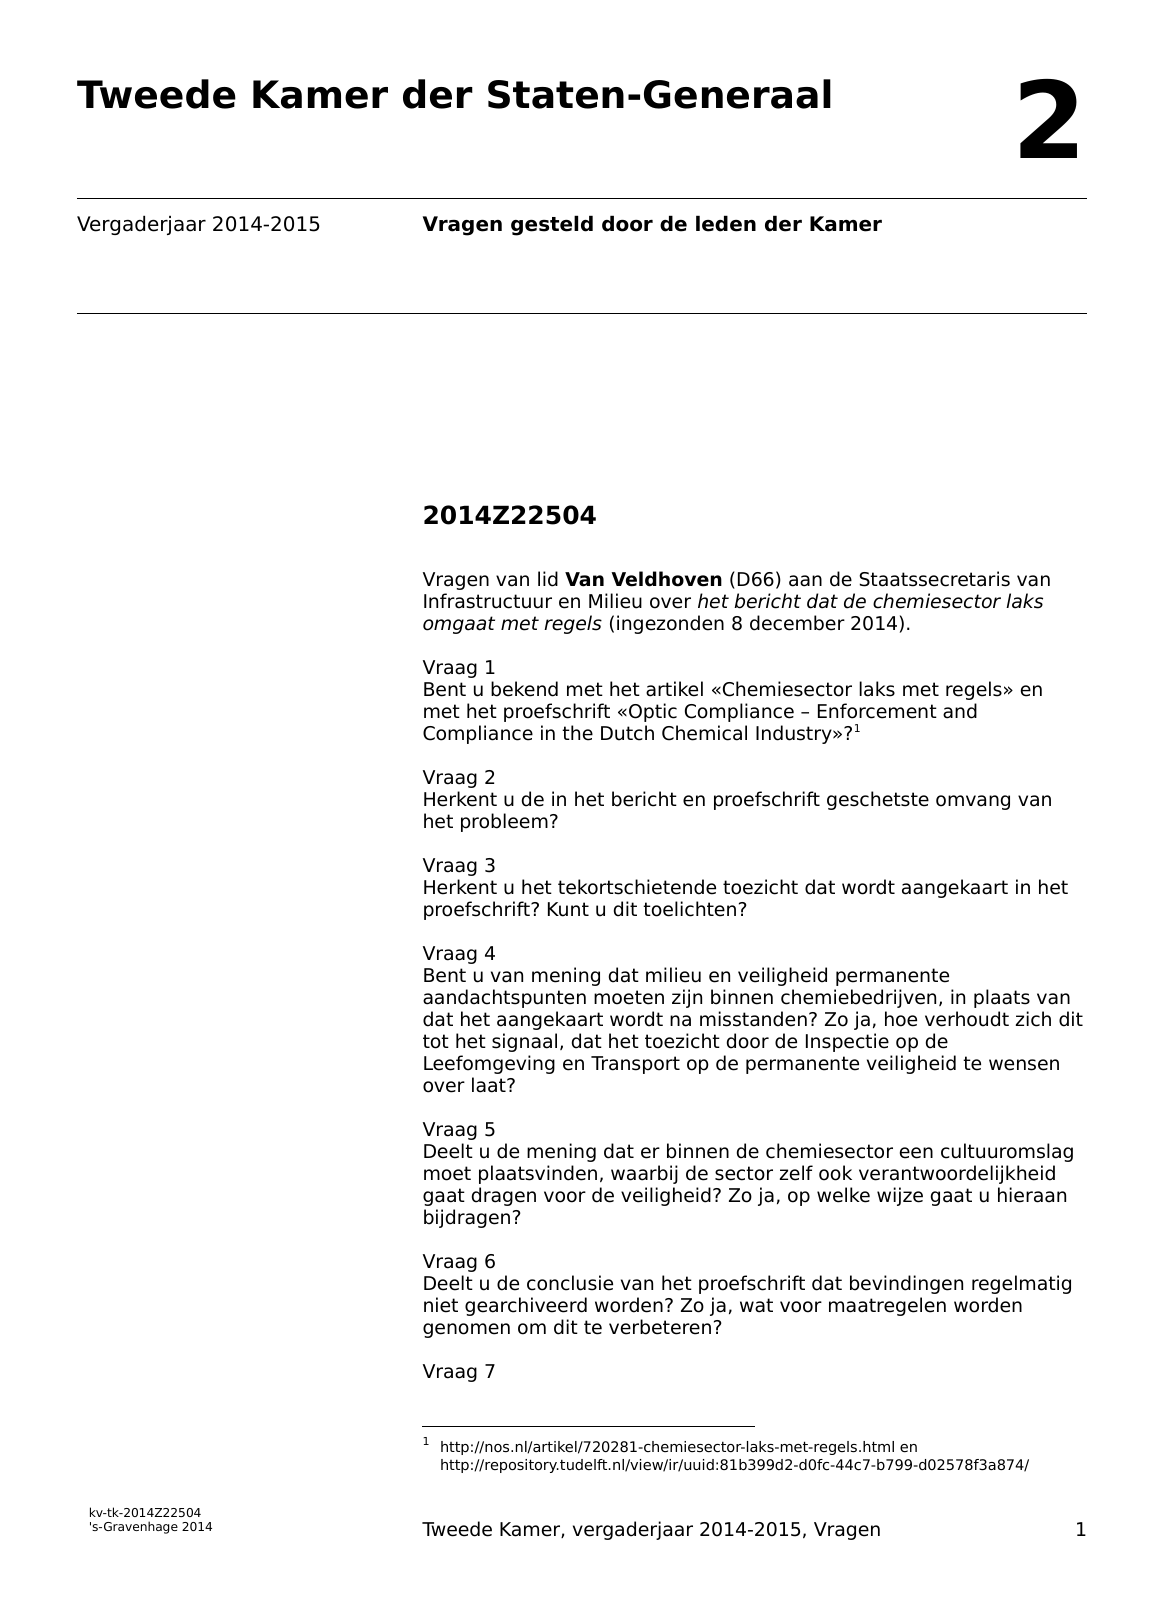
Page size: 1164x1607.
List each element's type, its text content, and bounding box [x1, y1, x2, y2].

text Vraag 5 [422, 1119, 1087, 1141]
text Vraag 2 [422, 767, 1087, 789]
text 2014Z22504 [422, 501, 1087, 531]
table_header Tweede Kamer der Staten-Generaal [77, 59, 886, 198]
text 's-Gravenhage 2014 [88, 1520, 323, 1534]
text Vraag 1 [422, 657, 1087, 679]
text Bent u bekend met het artikel «Chemiesector laks met regels» en met het proefschrift «Optic Compliance – Enforcement and Compliance in the Dutch Chemical Industry»? [422, 679, 1087, 745]
table_cell Vragen gesteld door de leden der Kamer [422, 199, 1087, 313]
text Herkent u het tekortschietende toezicht dat wordt aangekaart in het proefschrift? Kunt u dit toelichten? [422, 877, 1087, 921]
text Vragen van lid Van Veldhoven (D66) aan de Staatssecretaris van Infrastructuur en Milieu over het bericht dat de chemiesector laks omgaat met regels (ingezonden 8 december 2014). [422, 569, 1087, 635]
text Vraag 6 [422, 1251, 1087, 1273]
table_header 2 [886, 59, 1087, 198]
text kv-tk-2014Z22504 [88, 1506, 323, 1520]
table_cell Vergaderjaar 2014-2015 [77, 199, 422, 313]
text Herkent u de in het bericht en proefschrift geschetste omvang van het probleem? [422, 789, 1087, 833]
text Vraag 3 [422, 855, 1087, 877]
text Deelt u de conclusie van het proefschrift dat bevindingen regelmatig niet gearchiveerd worden? Zo ja, wat voor maatregelen worden genomen om dit te verbeteren? [422, 1273, 1087, 1339]
text Vraag 7 [422, 1361, 1087, 1383]
text Deelt u de mening dat er binnen de chemiesector een cultuuromslag moet plaatsvinden, waarbij de sector zelf ook verantwoordelijkheid gaat dragen voor de veiligheid? Zo ja, op welke wijze gaat u hieraan bijdragen? [422, 1141, 1087, 1229]
text http://nos.nl/artikel/720281-chemiesector-laks-met-regels.html en http://repository.tudelft.nl/view/ir/uuid:81b399d2-d0fc-44c7-b799-d02578f3a874/ [422, 1435, 1087, 1474]
text Vraag 4 [422, 943, 1087, 965]
text Bent u van mening dat milieu en veiligheid permanente aandachtspunten moeten zijn binnen chemiebedrijven, in plaats van dat het aangekaart wordt na misstanden? Zo ja, hoe verhoudt zich dit tot het signaal, dat het toezicht door de Inspectie op de Leefomgeving en Transport op de permanente veiligheid te wensen over laat? [422, 965, 1087, 1097]
